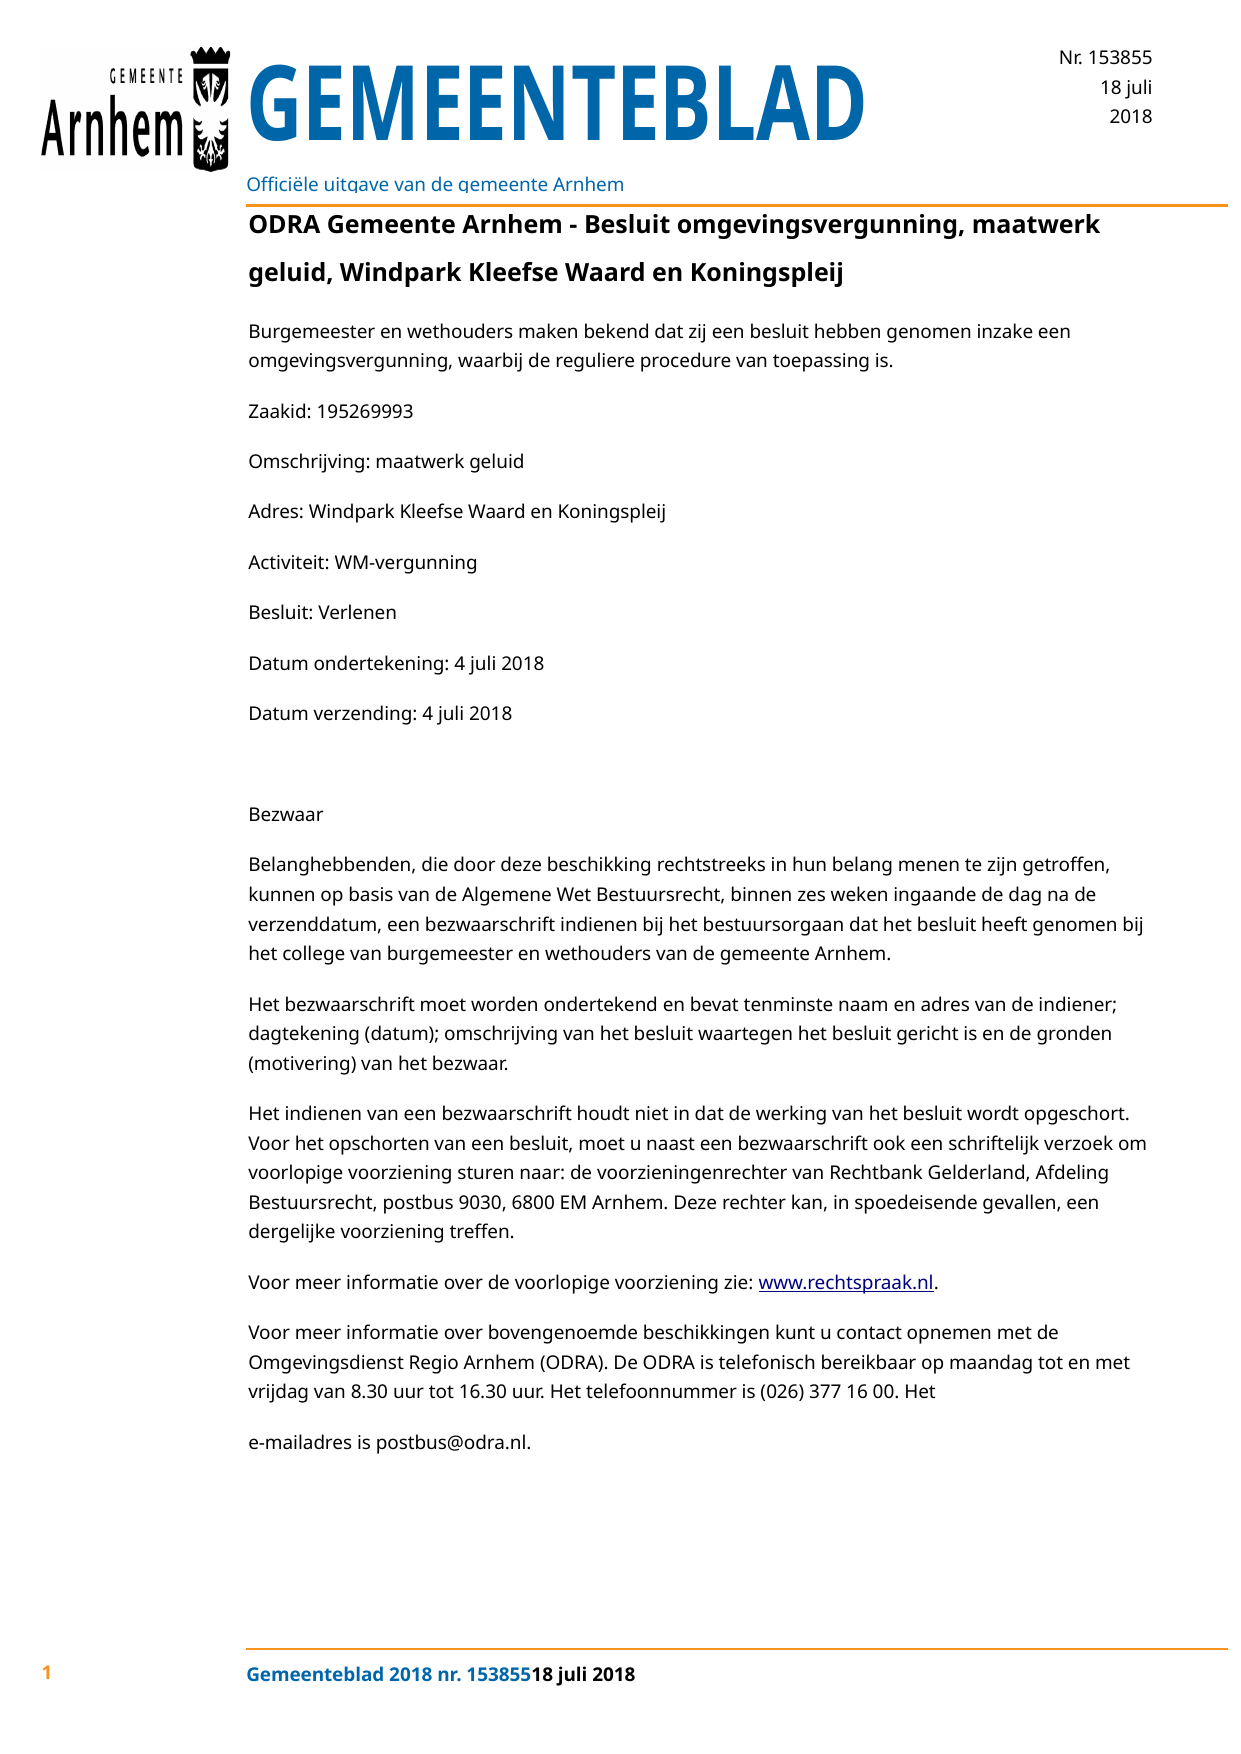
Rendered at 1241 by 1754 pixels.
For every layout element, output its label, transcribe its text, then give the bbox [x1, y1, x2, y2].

text Bezwaar [248, 801, 1152, 827]
text Datum verzending: 4 juli 2018 [248, 700, 1152, 726]
text Belanghebbenden, die door deze beschikking rechtstreeks in hun belang menen te zijn getroffen, kunnen op basis van de Algemene Wet Bestuursrecht, binnen zes weken ingaande de dag na de verzenddatum, een bezwaarschrift indienen bij het bestuursorgaan dat het besluit heeft genomen bij het college van burgemeester en wethouders van de gemeente Arnhem. [248, 852, 1152, 966]
text Activiteit: WM-vergunning [248, 549, 1152, 575]
text e-mailadres is postbus@odra.nl. [248, 1429, 1152, 1455]
text ODRA Gemeente Arnhem - Besluit omgevingsvergunning, maatwerk geluid, Windpark Kleefse Waard en Koningspleij [248, 207, 1152, 288]
text Voor meer informatie over bovengenoemde beschikkingen kunt u contact opnemen met de Omgevingsdienst Regio Arnhem (ODRA). De ODRA is telefonisch bereikbaar op maandag tot en met vrijdag van 8.30 uur tot 16.30 uur. Het telefoonnummer is (026) 377 16 00. Het [248, 1319, 1152, 1404]
text Burgemeester en wethouders maken bekend dat zij een besluit hebben genomen inzake een omgevingsvergunning, waarbij de reguliere procedure van toepassing is. [248, 318, 1152, 373]
text Het indienen van een bezwaarschrift houdt niet in dat de werking van het besluit wordt opgeschort. Voor het opschorten van een besluit, moet u naast een bezwaarschrift ook een schriftelijk verzoek om voorlopige voorziening sturen naar: de voorzieningenrechter van Rechtbank Gelderland, Afdeling Bestuursrecht, postbus 9030, 6800 EM Arnhem. Deze rechter kan, in spoedeisende gevallen, een dergelijke voorziening treffen. [248, 1100, 1152, 1244]
text Het bezwaarschrift moet worden ondertekend en bevat tenminste naam en adres van de indiener; dagtekening (datum); omschrijving van het besluit waartegen het besluit gericht is en de gronden (motivering) van het bezwaar. [248, 991, 1152, 1076]
text Datum ondertekening: 4 juli 2018 [248, 650, 1152, 676]
text Voor meer informatie over de voorlopige voorziening zie: www.rechtspraak.nl. [248, 1269, 1152, 1295]
text Adres: Windpark Kleefse Waard en Koningspleij [248, 499, 1152, 524]
text Zaakid: 195269993 [248, 398, 1152, 424]
picture [41, 47, 231, 172]
text Besluit: Verlenen [248, 599, 1152, 625]
text Omschrijving: maatwerk geluid [248, 448, 1152, 474]
